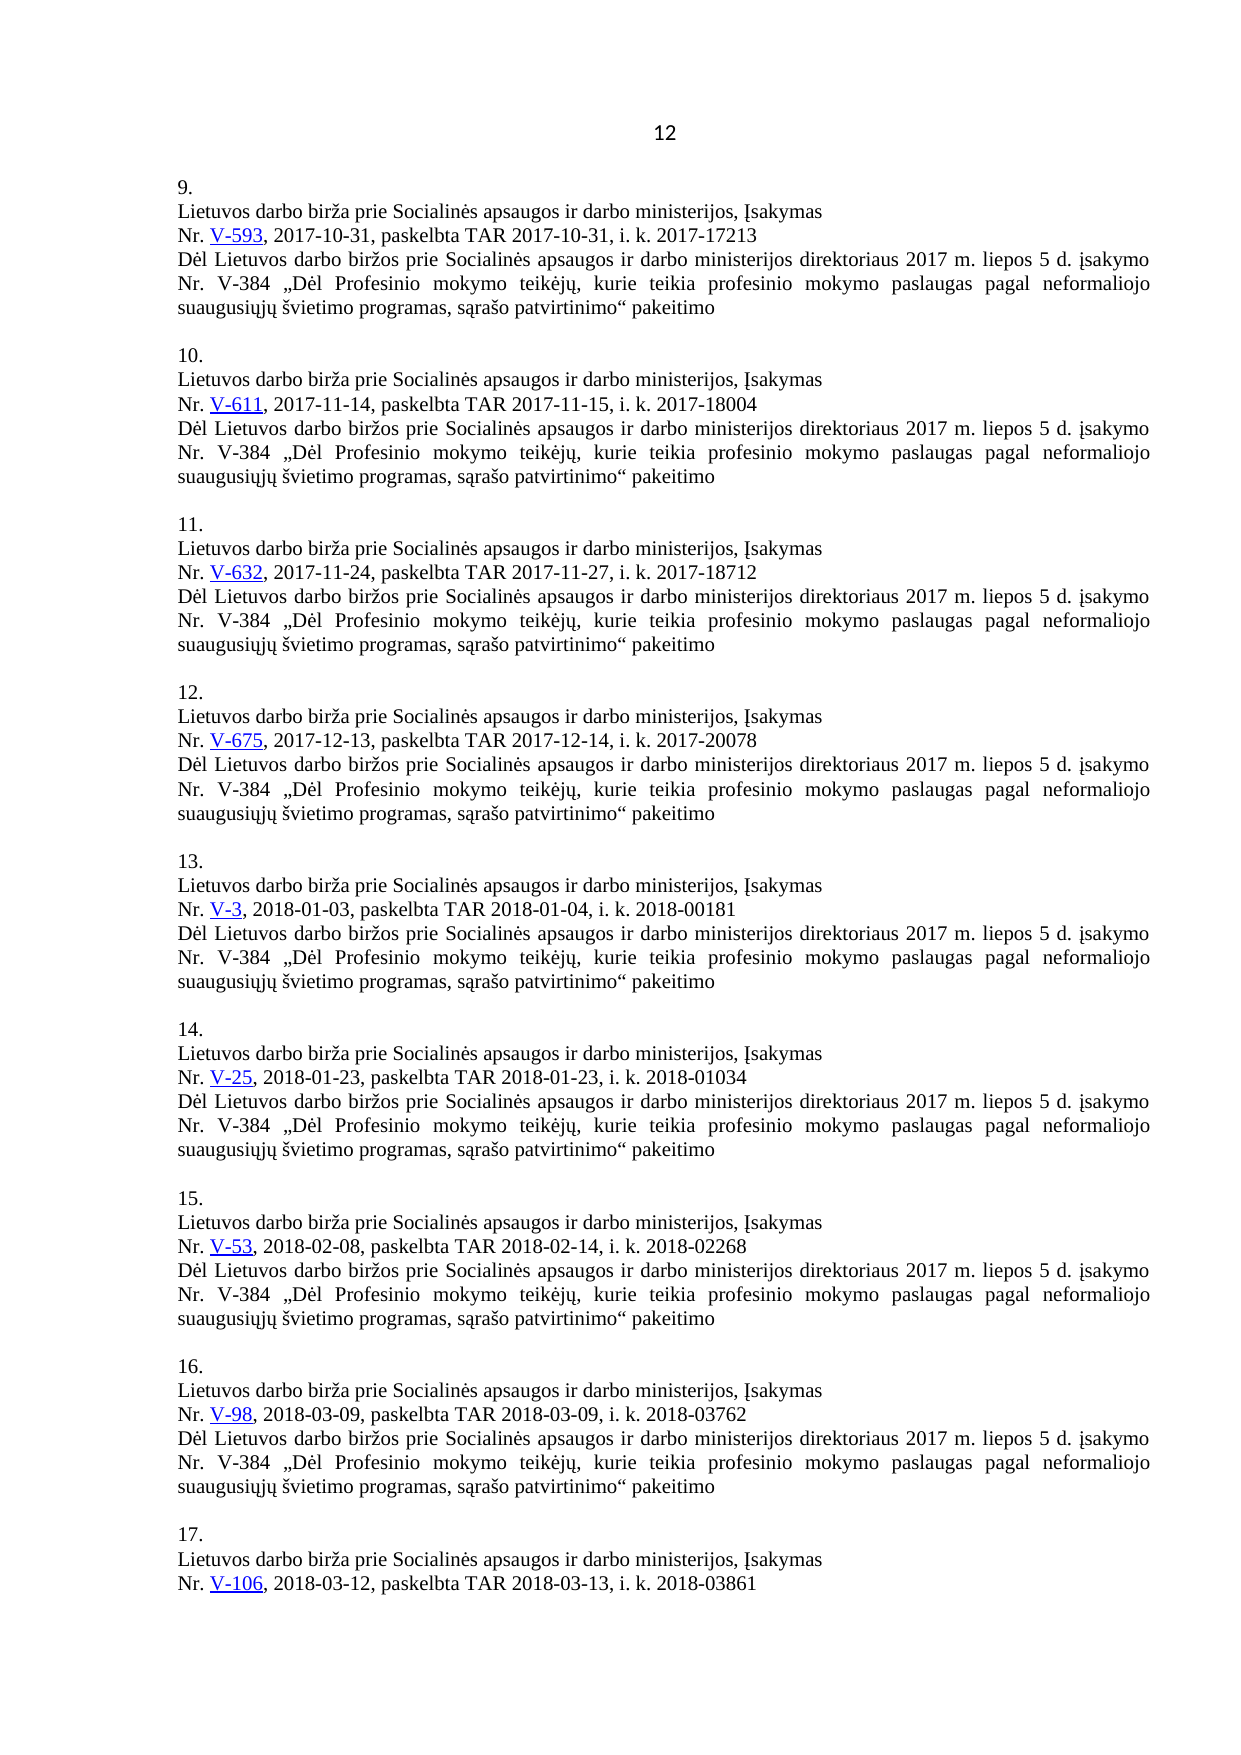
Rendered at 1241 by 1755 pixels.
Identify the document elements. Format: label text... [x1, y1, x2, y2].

text Nr. V-632, 2017-11-24, paskelbta TAR 2017-11-27, i. k. 2017-18712 [177, 560, 1152, 584]
text Dėl Lietuvos darbo biržos prie Socialinės apsaugos ir darbo ministerijos direktoriaus 2017 m. liepos 5 d. įsakymo Nr. V-384 „Dėl Profesinio mokymo teikėjų, kurie teikia profesinio mokymo paslaugas pagal neformaliojo suaugusiųjų švietimo programas, sąrašo patvirtinimo“ pakeitimo [177, 1426, 1152, 1498]
text Dėl Lietuvos darbo biržos prie Socialinės apsaugos ir darbo ministerijos direktoriaus 2017 m. liepos 5 d. įsakymo Nr. V-384 „Dėl Profesinio mokymo teikėjų, kurie teikia profesinio mokymo paslaugas pagal neformaliojo suaugusiųjų švietimo programas, sąrašo patvirtinimo“ pakeitimo [177, 416, 1152, 488]
text Lietuvos darbo birža prie Socialinės apsaugos ir darbo ministerijos, Įsakymas [177, 873, 1152, 897]
text Nr. V-98, 2018-03-09, paskelbta TAR 2018-03-09, i. k. 2018-03762 [177, 1402, 1152, 1426]
text 9. [177, 175, 1152, 199]
text Dėl Lietuvos darbo biržos prie Socialinės apsaugos ir darbo ministerijos direktoriaus 2017 m. liepos 5 d. įsakymo Nr. V-384 „Dėl Profesinio mokymo teikėjų, kurie teikia profesinio mokymo paslaugas pagal neformaliojo suaugusiųjų švietimo programas, sąrašo patvirtinimo“ pakeitimo [177, 1258, 1152, 1330]
text Lietuvos darbo birža prie Socialinės apsaugos ir darbo ministerijos, Įsakymas [177, 1041, 1152, 1065]
text Dėl Lietuvos darbo biržos prie Socialinės apsaugos ir darbo ministerijos direktoriaus 2017 m. liepos 5 d. įsakymo Nr. V-384 „Dėl Profesinio mokymo teikėjų, kurie teikia profesinio mokymo paslaugas pagal neformaliojo suaugusiųjų švietimo programas, sąrašo patvirtinimo“ pakeitimo [177, 752, 1152, 824]
text Dėl Lietuvos darbo biržos prie Socialinės apsaugos ir darbo ministerijos direktoriaus 2017 m. liepos 5 d. įsakymo Nr. V-384 „Dėl Profesinio mokymo teikėjų, kurie teikia profesinio mokymo paslaugas pagal neformaliojo suaugusiųjų švietimo programas, sąrašo patvirtinimo“ pakeitimo [177, 921, 1152, 993]
text Lietuvos darbo birža prie Socialinės apsaugos ir darbo ministerijos, Įsakymas [177, 536, 1152, 560]
text Lietuvos darbo birža prie Socialinės apsaugos ir darbo ministerijos, Įsakymas [177, 1209, 1152, 1234]
text 10. [177, 343, 1152, 367]
text 13. [177, 849, 1152, 873]
text Lietuvos darbo birža prie Socialinės apsaugos ir darbo ministerijos, Įsakymas [177, 199, 1152, 223]
text Lietuvos darbo birža prie Socialinės apsaugos ir darbo ministerijos, Įsakymas [177, 367, 1152, 391]
text Dėl Lietuvos darbo biržos prie Socialinės apsaugos ir darbo ministerijos direktoriaus 2017 m. liepos 5 d. įsakymo Nr. V-384 „Dėl Profesinio mokymo teikėjų, kurie teikia profesinio mokymo paslaugas pagal neformaliojo suaugusiųjų švietimo programas, sąrašo patvirtinimo“ pakeitimo [177, 1089, 1152, 1161]
text Nr. V-611, 2017-11-14, paskelbta TAR 2017-11-15, i. k. 2017-18004 [177, 391, 1152, 416]
text Nr. V-53, 2018-02-08, paskelbta TAR 2018-02-14, i. k. 2018-02268 [177, 1234, 1152, 1258]
text Lietuvos darbo birža prie Socialinės apsaugos ir darbo ministerijos, Įsakymas [177, 1546, 1152, 1571]
text Nr. V-675, 2017-12-13, paskelbta TAR 2017-12-14, i. k. 2017-20078 [177, 728, 1152, 752]
text Dėl Lietuvos darbo biržos prie Socialinės apsaugos ir darbo ministerijos direktoriaus 2017 m. liepos 5 d. įsakymo Nr. V-384 „Dėl Profesinio mokymo teikėjų, kurie teikia profesinio mokymo paslaugas pagal neformaliojo suaugusiųjų švietimo programas, sąrašo patvirtinimo“ pakeitimo [177, 584, 1152, 656]
text 12. [177, 680, 1152, 704]
text 14. [177, 1017, 1152, 1041]
text 15. [177, 1186, 1152, 1209]
text 16. [177, 1354, 1152, 1378]
text Nr. V-106, 2018-03-12, paskelbta TAR 2018-03-13, i. k. 2018-03861 [177, 1571, 1152, 1594]
text Lietuvos darbo birža prie Socialinės apsaugos ir darbo ministerijos, Įsakymas [177, 1378, 1152, 1402]
text Nr. V-25, 2018-01-23, paskelbta TAR 2018-01-23, i. k. 2018-01034 [177, 1065, 1152, 1089]
text 17. [177, 1522, 1152, 1546]
text Nr. V-593, 2017-10-31, paskelbta TAR 2017-10-31, i. k. 2017-17213 [177, 223, 1152, 247]
text Lietuvos darbo birža prie Socialinės apsaugos ir darbo ministerijos, Įsakymas [177, 704, 1152, 728]
text Nr. V-3, 2018-01-03, paskelbta TAR 2018-01-04, i. k. 2018-00181 [177, 897, 1152, 921]
text Dėl Lietuvos darbo biržos prie Socialinės apsaugos ir darbo ministerijos direktoriaus 2017 m. liepos 5 d. įsakymo Nr. V-384 „Dėl Profesinio mokymo teikėjų, kurie teikia profesinio mokymo paslaugas pagal neformaliojo suaugusiųjų švietimo programas, sąrašo patvirtinimo“ pakeitimo [177, 247, 1152, 319]
text 11. [177, 512, 1152, 536]
